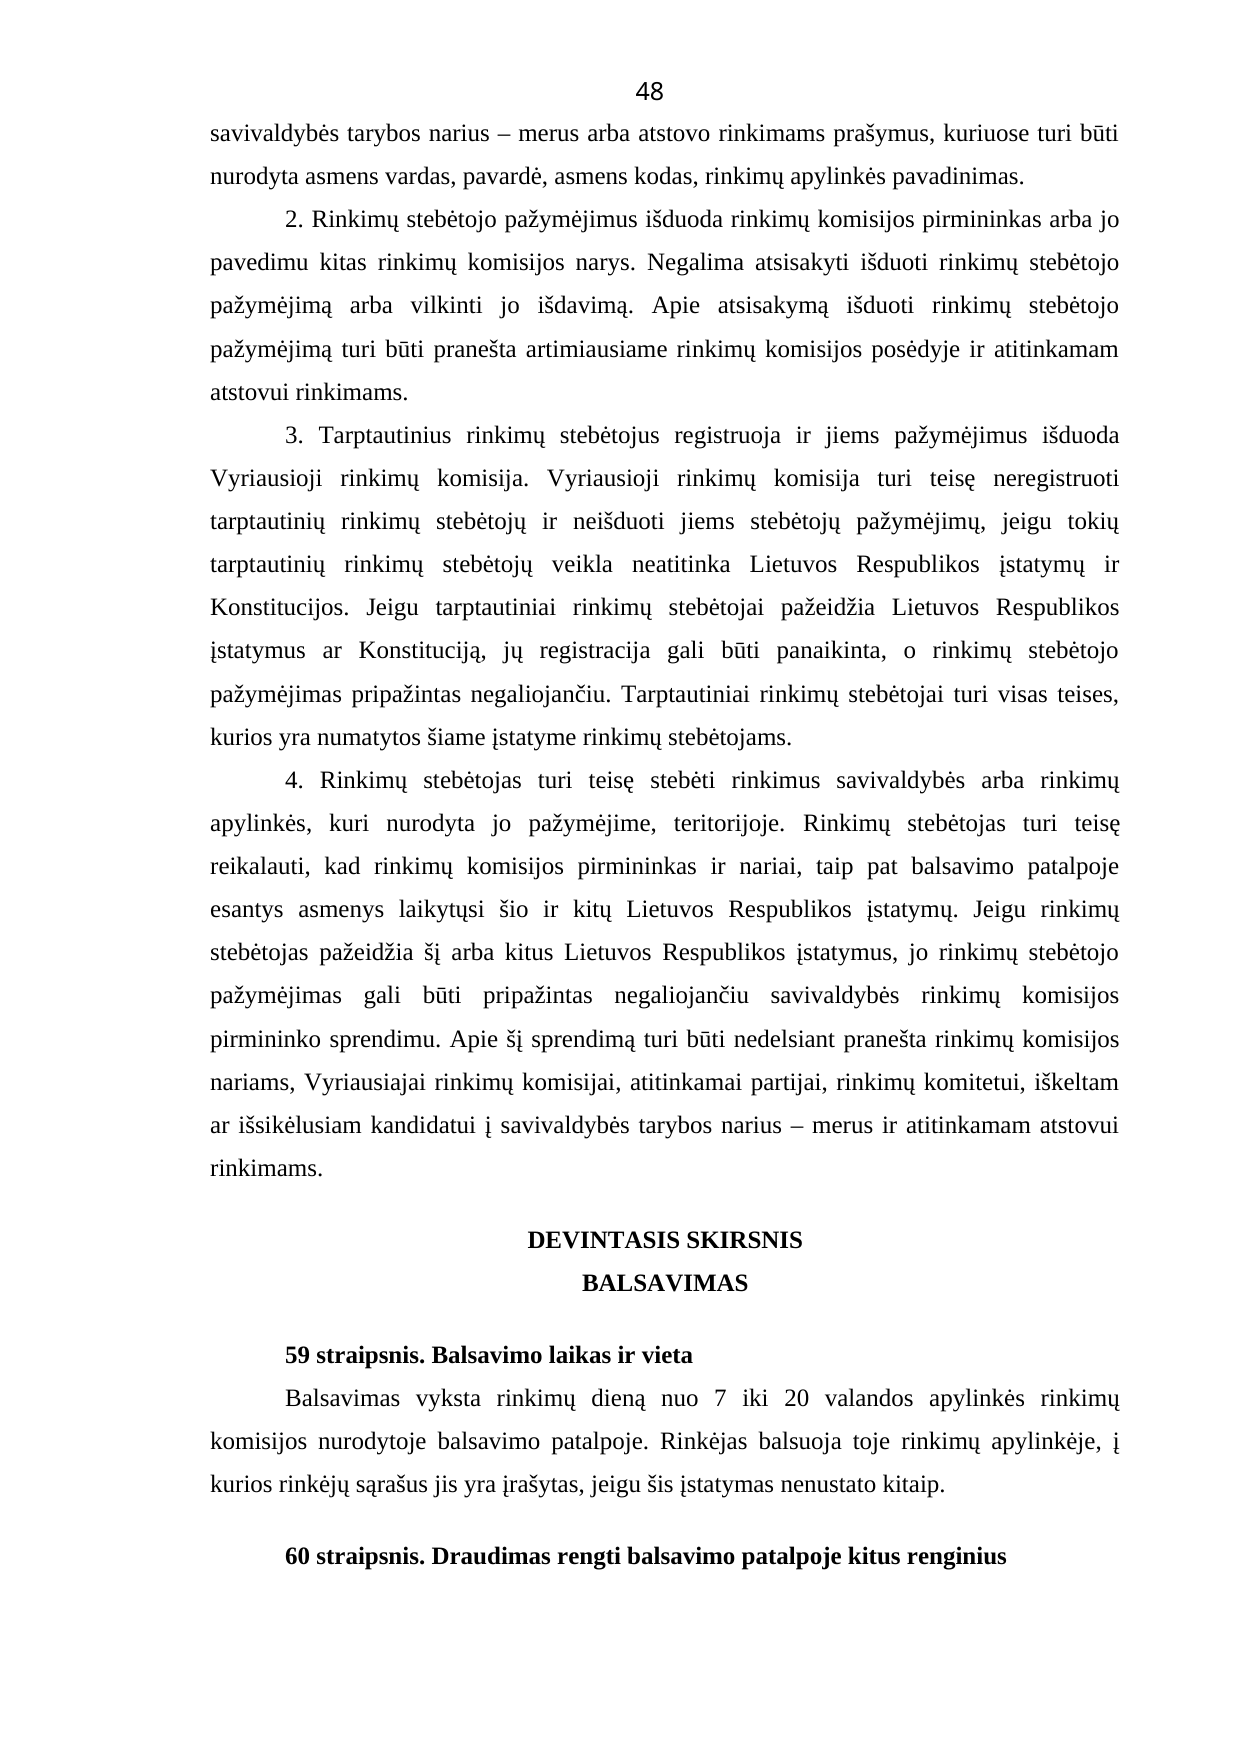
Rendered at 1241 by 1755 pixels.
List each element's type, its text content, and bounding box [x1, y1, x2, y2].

text DEVINTASIS SKIRSNIS [210, 1225, 1120, 1254]
text 2. Rinkimų stebėtojo pažymėjimus išduoda rinkimų komisijos pirmininkas arba jo pavedimu kitas rinkimų komisijos narys. Negalima atsisakyti išduoti rinkimų stebėtojo pažymėjimą arba vilkinti jo išdavimą. Apie atsisakymą išduoti rinkimų stebėtojo pažymėjimą turi būti pranešta artimiausiame rinkimų komisijos posėdyje ir atitinkamam atstovui rinkimams. [210, 204, 1120, 406]
text 3. Tarptautinius rinkimų stebėtojus registruoja ir jiems pažymėjimus išduoda Vyriausioji rinkimų komisija. Vyriausioji rinkimų komisija turi teisę neregistruoti tarptautinių rinkimų stebėtojų ir neišduoti jiems stebėtojų pažymėjimų, jeigu tokių tarptautinių rinkimų stebėtojų veikla neatitinka Lietuvos Respublikos įstatymų ir Konstitucijos. Jeigu tarptautiniai rinkimų stebėtojai pažeidžia Lietuvos Respublikos įstatymus ar Konstituciją, jų registracija gali būti panaikinta, o rinkimų stebėtojo pažymėjimas pripažintas negaliojančiu. Tarptautiniai rinkimų stebėtojai turi visas teises, kurios yra numatytos šiame įstatyme rinkimų stebėtojams. [210, 420, 1120, 751]
text 4. Rinkimų stebėtojas turi teisę stebėti rinkimus savivaldybės arba rinkimų apylinkės, kuri nurodyta jo pažymėjime, teritorijoje. Rinkimų stebėtojas turi teisę reikalauti, kad rinkimų komisijos pirmininkas ir nariai, taip pat balsavimo patalpoje esantys asmenys laikytųsi šio ir kitų Lietuvos Respublikos įstatymų. Jeigu rinkimų stebėtojas pažeidžia šį arba kitus Lietuvos Respublikos įstatymus, jo rinkimų stebėtojo pažymėjimas gali būti pripažintas negaliojančiu savivaldybės rinkimų komisijos pirmininko sprendimu. Apie šį sprendimą turi būti nedelsiant pranešta rinkimų komisijos nariams, Vyriausiajai rinkimų komisijai, atitinkamai partijai, rinkimų komitetui, iškeltam ar išsikėlusiam kandidatui į savivaldybės tarybos narius – merus ir atitinkamam atstovui rinkimams. [210, 765, 1120, 1182]
text 60 straipsnis. Draudimas rengti balsavimo patalpoje kitus renginius [210, 1541, 1120, 1570]
text BALSAVIMAS [210, 1268, 1120, 1297]
text Balsavimas vyksta rinkimų dieną nuo 7 iki 20 valandos apylinkės rinkimų komisijos nurodytoje balsavimo patalpoje. Rinkėjas balsuoja toje rinkimų apylinkėje, į kurios rinkėjų sąrašus jis yra įrašytas, jeigu šis įstatymas nenustato kitaip. [210, 1383, 1120, 1498]
text savivaldybės tarybos narius – merus arba atstovo rinkimams prašymus, kuriuose turi būti nurodyta asmens vardas, pavardė, asmens kodas, rinkimų apylinkės pavadinimas. [210, 118, 1120, 190]
text 59 straipsnis. Balsavimo laikas ir vieta [210, 1340, 1120, 1369]
